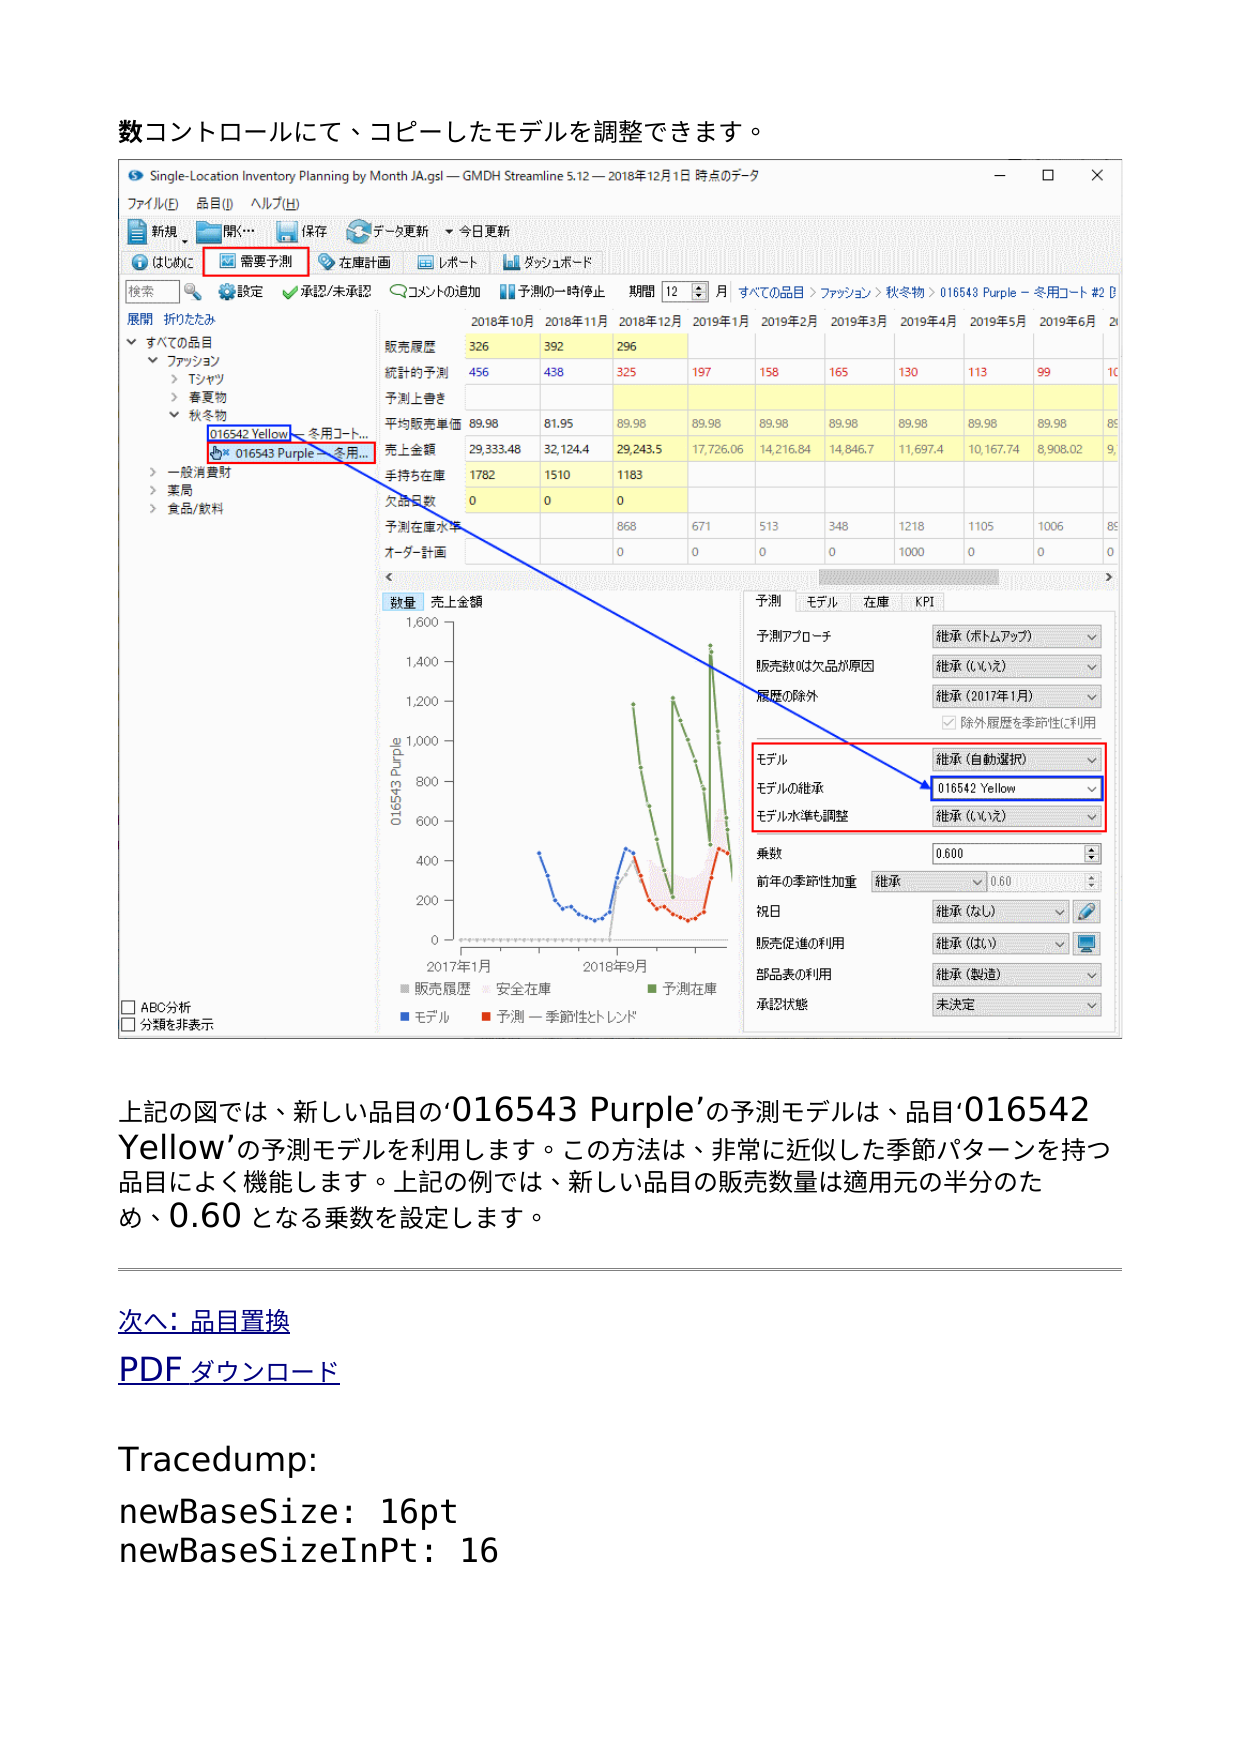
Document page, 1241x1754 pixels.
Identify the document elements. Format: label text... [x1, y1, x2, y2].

text newBaseSize: 16pt newBaseSizeInPt: 16 [118, 1492, 1122, 1570]
picture [118, 159, 1123, 1039]
text 次へ: 品目置換 [118, 1299, 1122, 1338]
text 上記の図では、新しい品目の‘016543 Purple’の予測モデルは、品目‘016542 Yellow’の予測モデルを利用します。この方法は、非常に近似した季節パターンを持つ品目によく機能します。上記の例では、新しい品目の販売数量は適用元の半分のため、0.60となる乗数を設定します。 [118, 1090, 1122, 1236]
text 数コントロールにて、コピーしたモデルを調整できます。 [118, 118, 1122, 147]
text PDFダウンロード [118, 1351, 1122, 1389]
text Tracedump: [118, 1402, 1122, 1480]
